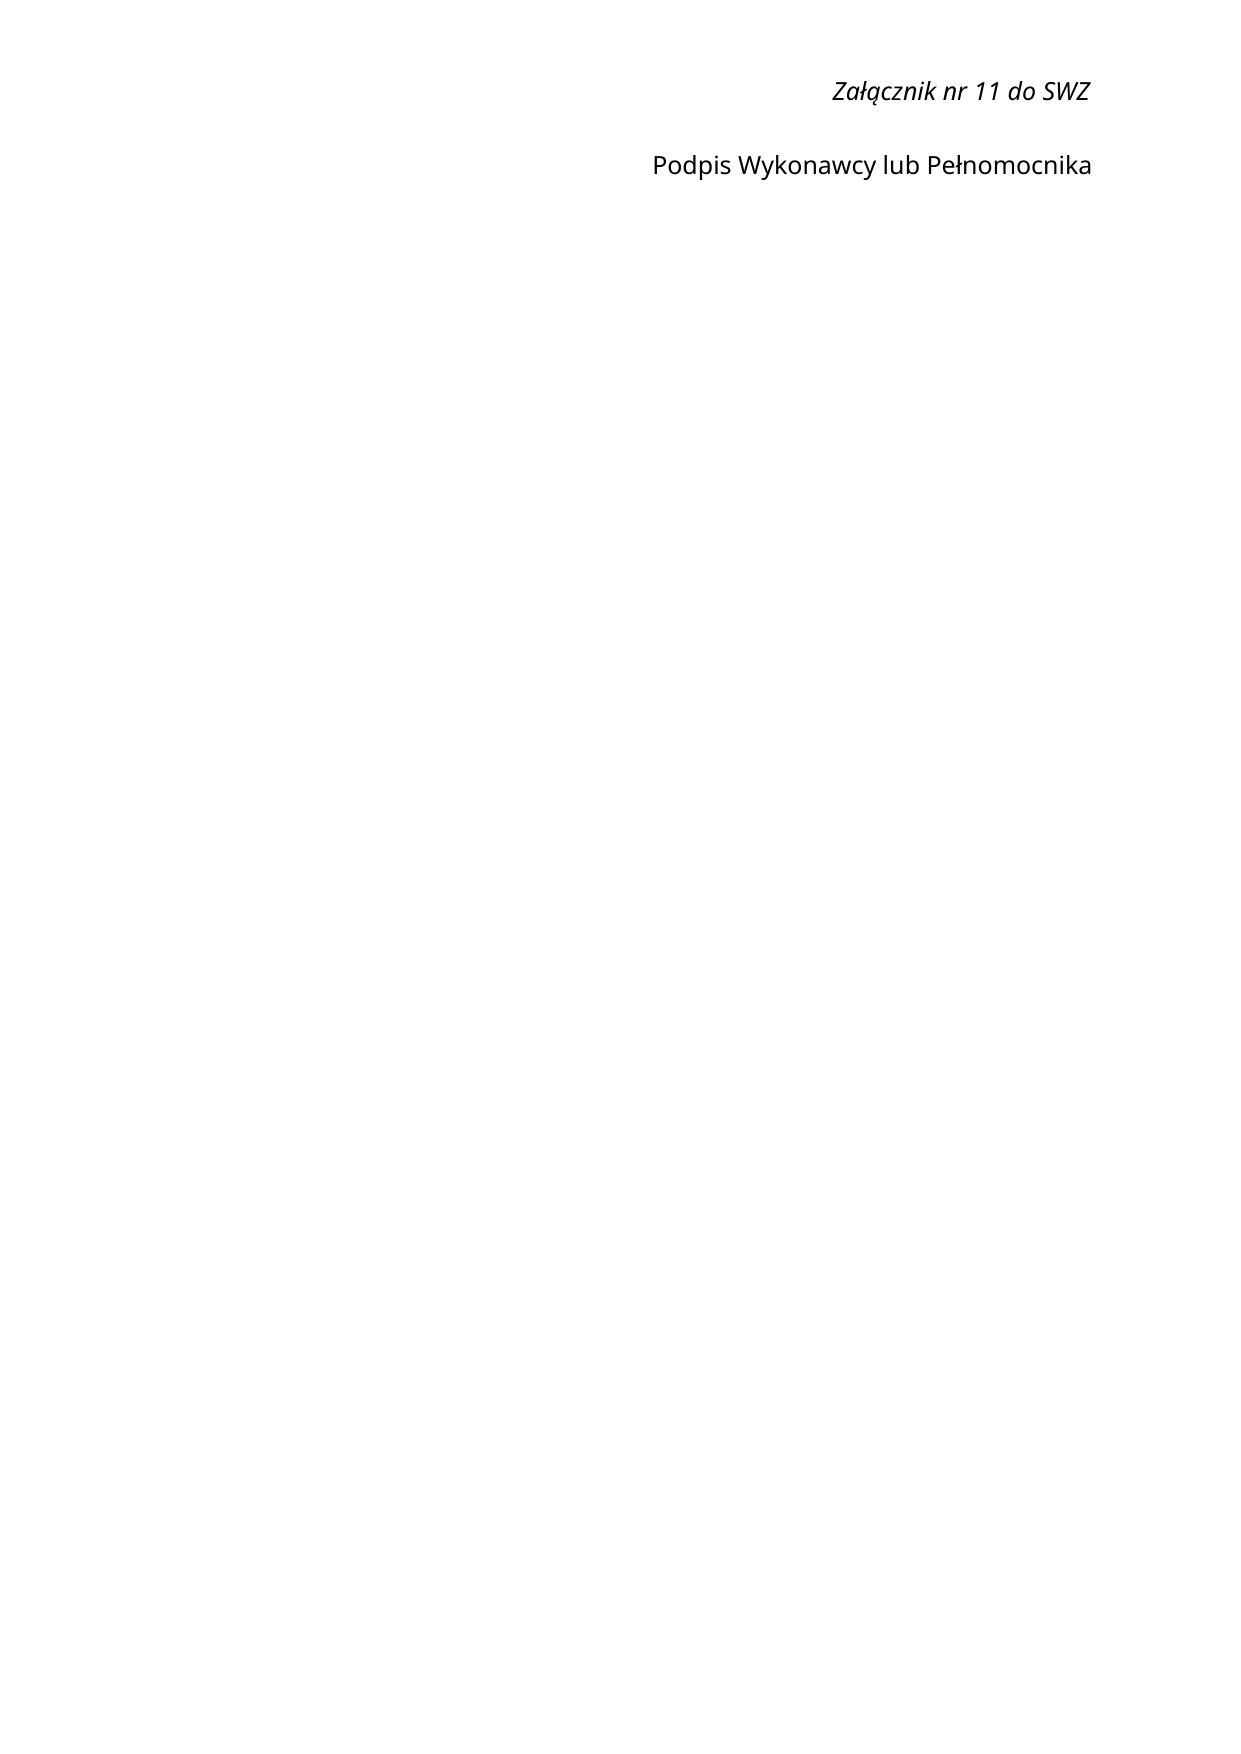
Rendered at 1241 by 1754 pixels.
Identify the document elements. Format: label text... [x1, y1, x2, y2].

text Podpis Wykonawcy lub Pełnomocnika [148, 148, 1093, 182]
